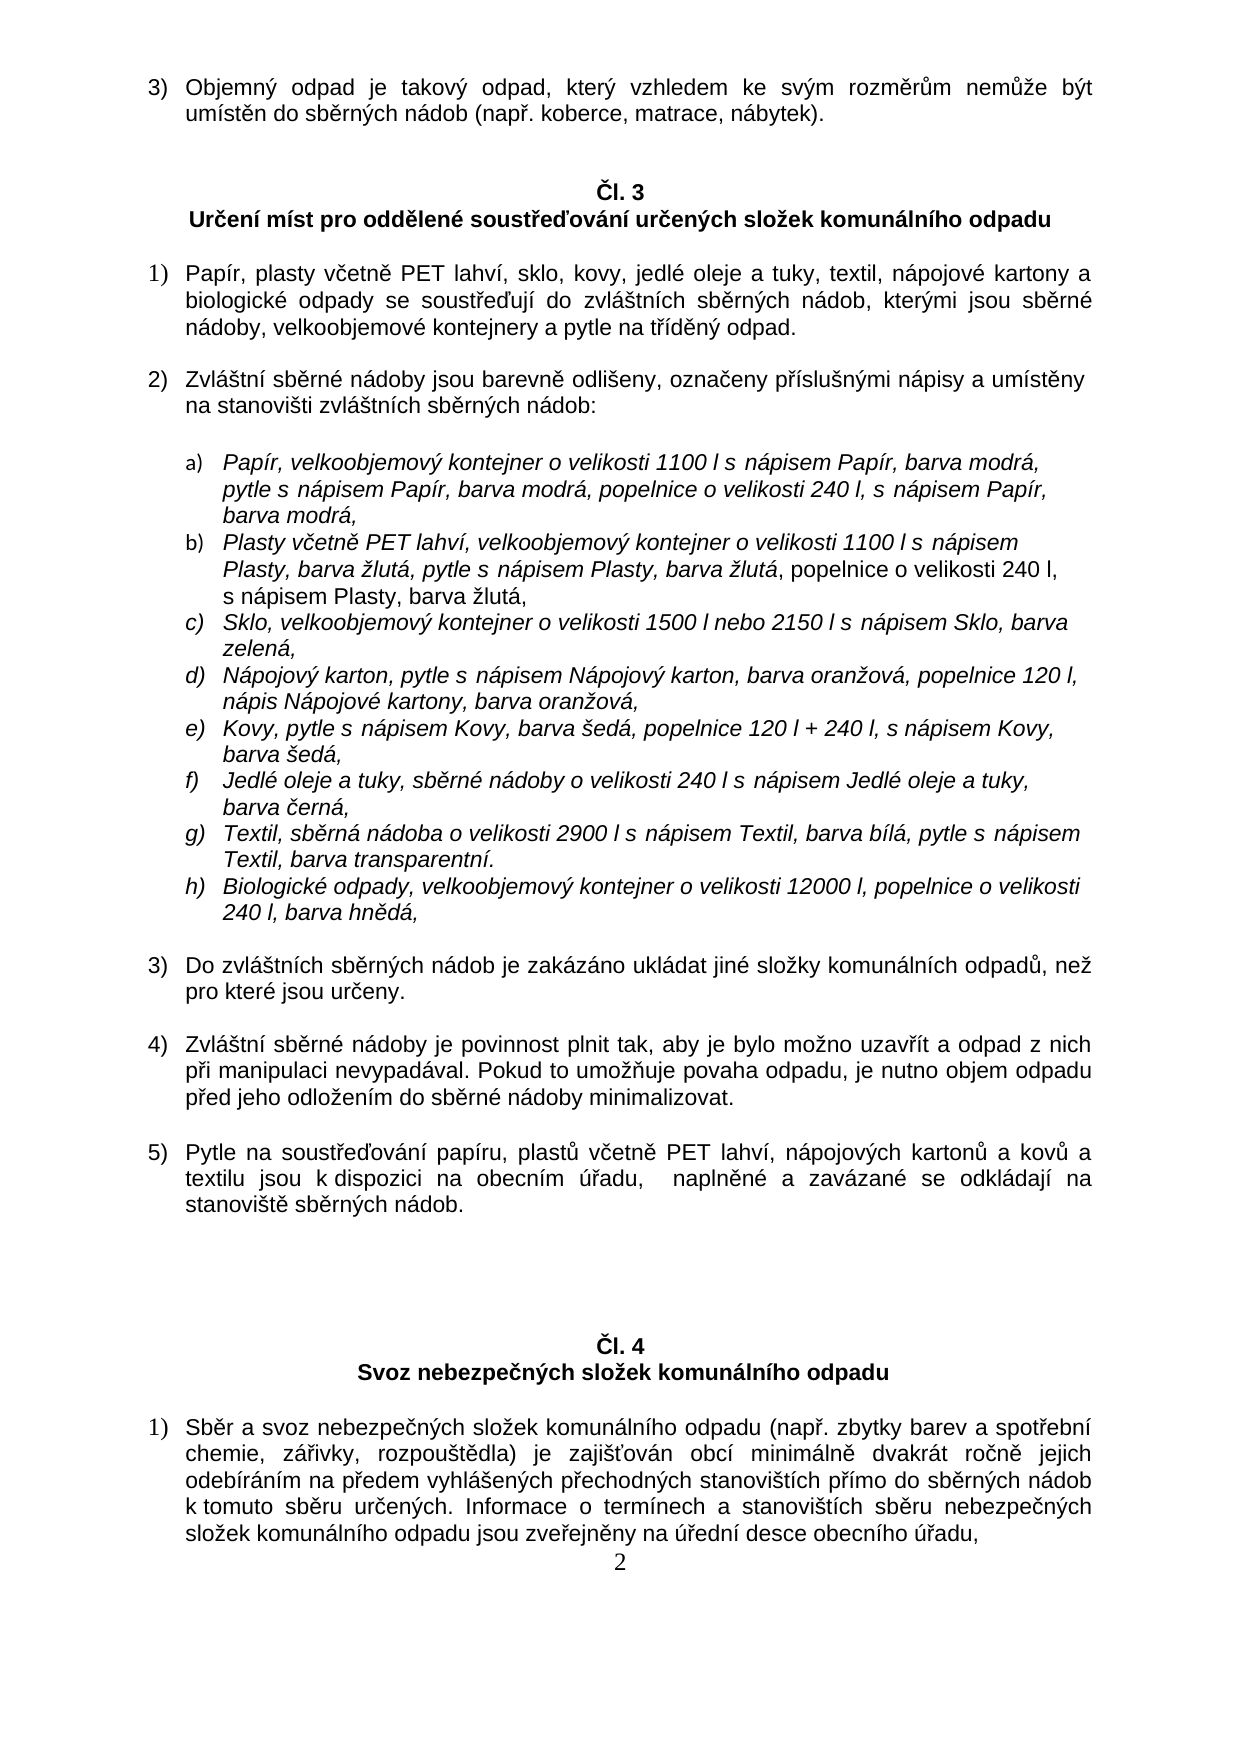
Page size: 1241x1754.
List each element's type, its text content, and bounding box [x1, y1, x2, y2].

list Textil, sběrná nádoba o velikosti 2900 l s nápisem Textil, barva bílá, pytle s nápisem Textil, barva transparentní. [185, 820, 1092, 873]
list Sklo, velkoobjemový kontejner o velikosti 1500 l nebo 2150 l s nápisem Sklo, barva zelená, [185, 609, 1092, 662]
list Zvláštní sběrné nádoby jsou barevně odlišeny, označeny příslušnými nápisy a umístěny na stanovišti zvláštních sběrných nádob: [148, 366, 1092, 419]
text Určení míst pro oddělené soustřeďování určených složek komunálního odpadu [148, 206, 1092, 232]
list Papír, velkoobjemový kontejner o velikosti 1100 l s nápisem Papír, barva modrá, pytle s nápisem Papír, barva modrá, popelnice o velikosti 240 l, s nápisem Papír, barva modrá, [185, 448, 1092, 528]
subtitle Svoz nebezpečných složek komunálního odpadu [148, 1359, 1092, 1385]
list Sběr a svoz nebezpečných složek komunálního odpadu (např. zbytky barev a spotřební chemie, zářivky, rozpouštědla) je zajišťován obcí minimálně dvakrát ročně jejich odebíráním na předem vyhlášených přechodných stanovištích přímo do sběrných nádob k tomuto sběru určených. Informace o termínech a stanovištích sběru nebezpečných složek komunálního odpadu jsou zveřejněny na úřední desce obecního úřadu, [148, 1412, 1092, 1546]
list Objemný odpad je takový odpad, který vzhledem ke svým rozměrům nemůže být umístěn do sběrných nádob (např. koberce, matrace, nábytek). [148, 74, 1092, 127]
list Pytle na soustřeďování papíru, plastů včetně PET lahví, nápojových kartonů a kovů a textilu jsou k dispozici na obecním úřadu, naplněné a zavázané se odkládají na stanoviště sběrných nádob. [148, 1138, 1092, 1218]
list Do zvláštních sběrných nádob je zakázáno ukládat jiné složky komunálních odpadů, než pro které jsou určeny. [148, 952, 1092, 1004]
list Zvláštní sběrné nádoby je povinnost plnit tak, aby je bylo možno uzavřít a odpad z nich při manipulaci nevypadával. Pokud to umožňuje povaha odpadu, je nutno objem odpadu před jeho odložením do sběrné nádoby minimalizovat. [148, 1031, 1092, 1110]
list Kovy, pytle s nápisem Kovy, barva šedá, popelnice 120 l + 240 l, s nápisem Kovy, barva šedá, [185, 714, 1092, 767]
list Nápojový karton, pytle s nápisem Nápojový karton, barva oranžová, popelnice 120 l, nápis Nápojové kartony, barva oranžová, [185, 662, 1092, 714]
list Biologické odpady, velkoobjemový kontejner o velikosti 12000 l, popelnice o velikosti 240 l, barva hnědá, [185, 873, 1092, 925]
text Čl. 3 [148, 179, 1092, 206]
list Plasty včetně PET lahví, velkoobjemový kontejner o velikosti 1100 l s nápisem Plasty, barva žlutá, pytle s nápisem Plasty, barva žlutá, popelnice o velikosti 240 l, s nápisem Plasty, barva žlutá, [185, 528, 1092, 609]
list Papír, plasty včetně PET lahví, sklo, kovy, jedlé oleje a tuky, textil, nápojové kartony a biologické odpady se soustřeďují do zvláštních sběrných nádob, kterými jsou sběrné nádoby, velkoobjemové kontejnery a pytle na tříděný odpad. [148, 258, 1092, 340]
subtitle Čl. 4 [148, 1333, 1092, 1359]
list Jedlé oleje a tuky, sběrné nádoby o velikosti 240 l s nápisem Jedlé oleje a tuky, barva černá, [185, 767, 1092, 820]
